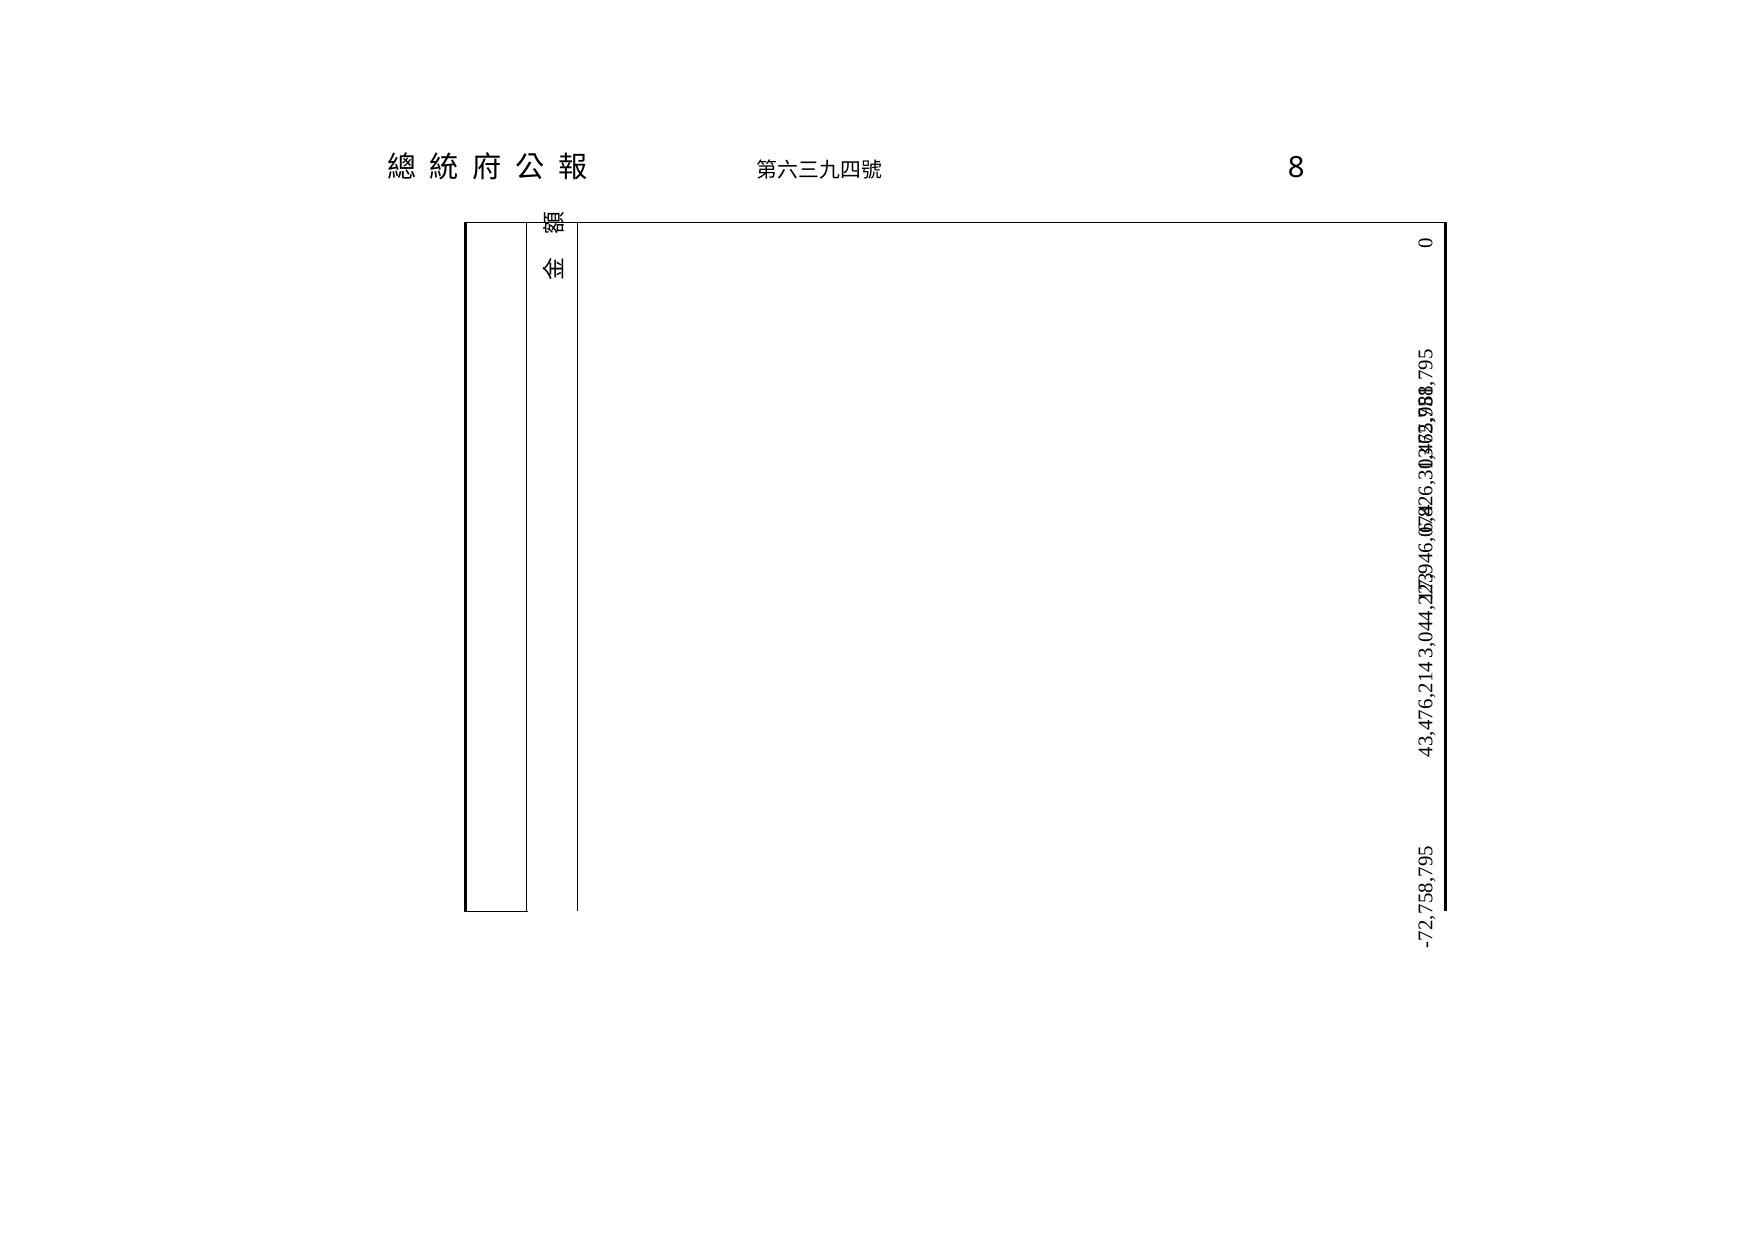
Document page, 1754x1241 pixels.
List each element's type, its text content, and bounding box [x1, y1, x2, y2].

table_header 中央政府 九二一震災災後重建特別預算 歲入歲出簡明比較分析表 中華民國九十年度 經資門併計 單位：新台幣千元 [192, 222, 464, 911]
table_header 備註：本次特別預算歲入歲出餘絀全數以公債及借款收入支應。 [1447, 222, 1624, 911]
table_cell 金 額 [527, 223, 577, 911]
table_cell 0 72,758,795 1,465,981 6,826,303 17,946,074 3,044,223 43,476,214 -72,758,795 [578, 223, 1444, 911]
table_cell [467, 223, 526, 911]
